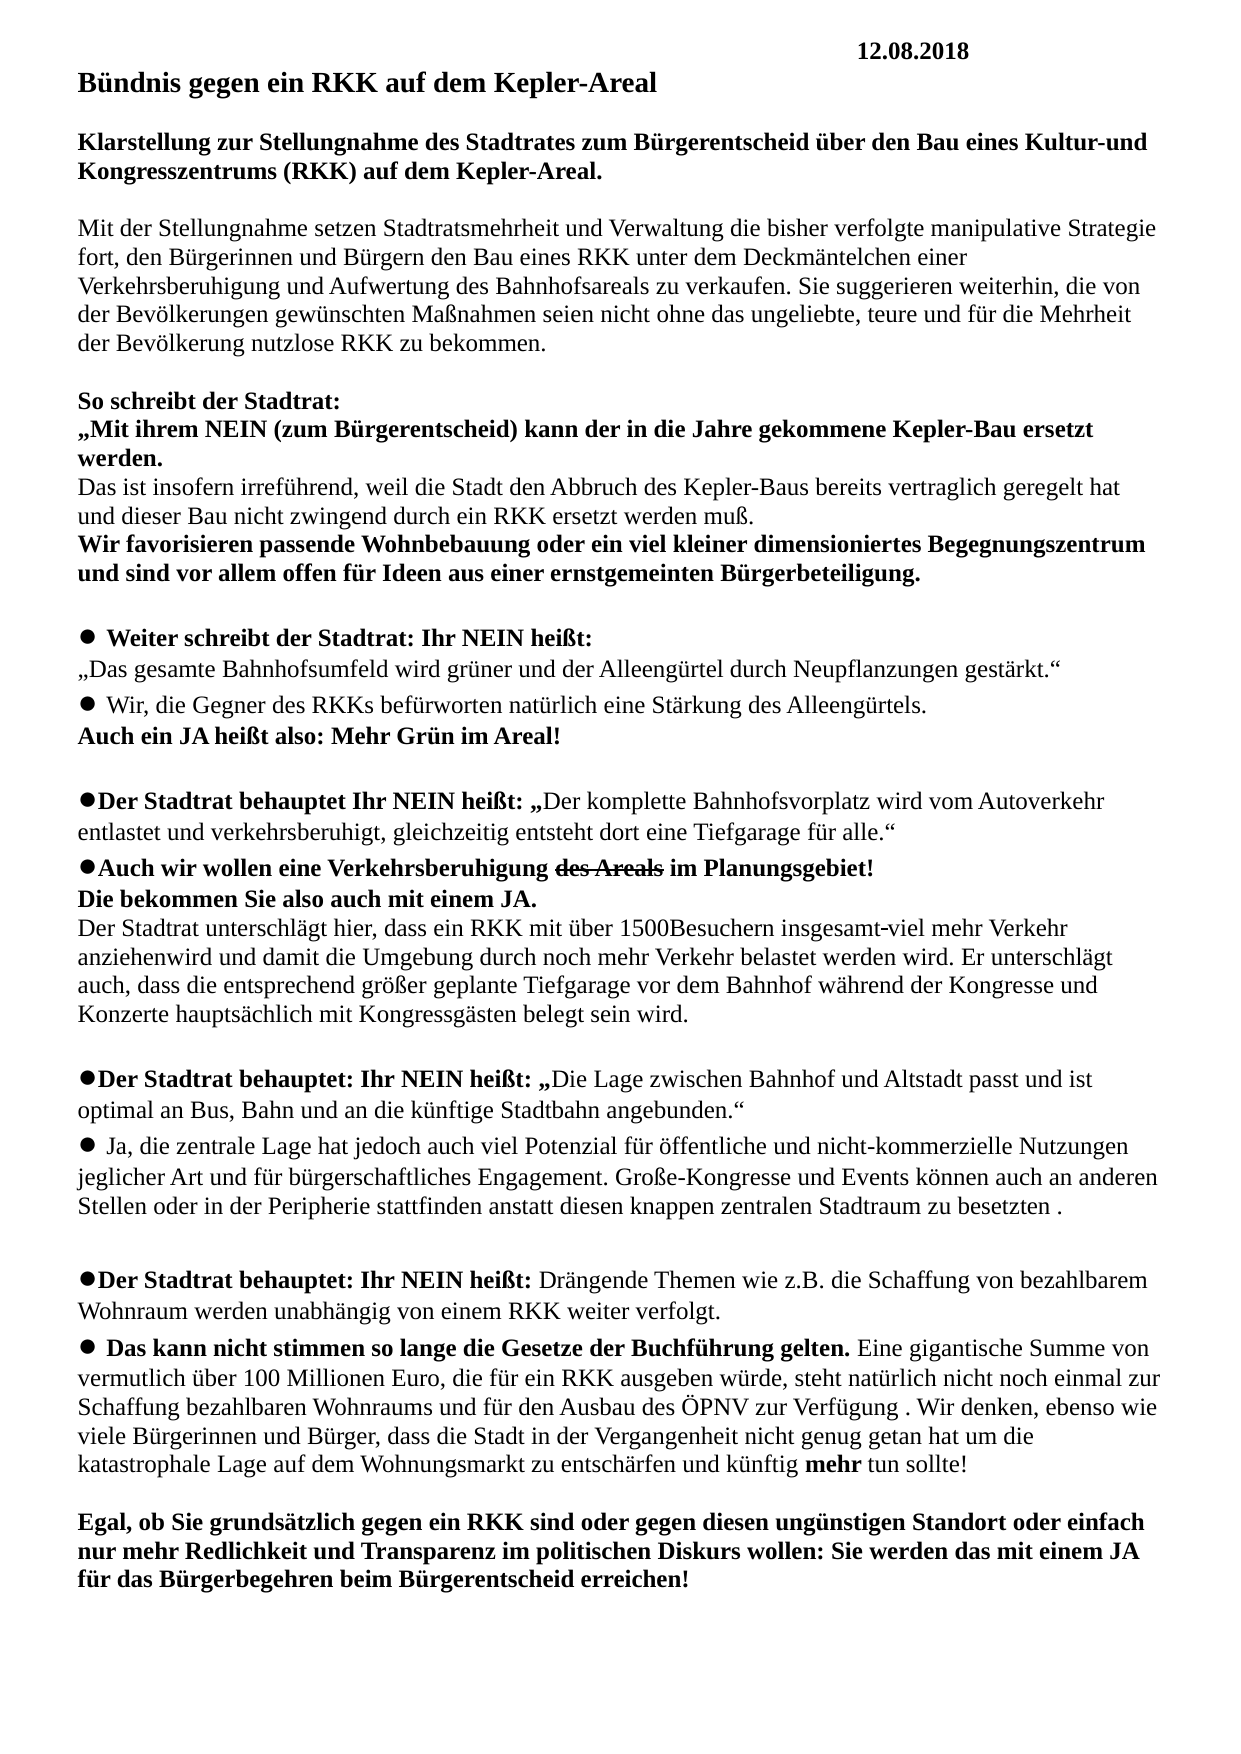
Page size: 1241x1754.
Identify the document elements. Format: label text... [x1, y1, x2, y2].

text ● Das kann nicht stimmen so lange die Gesetze der Buchführung gelten. Eine gigantische Summe von vermutlich über 100 Millionen Euro, die für ein RKK ausgeben würde, steht natürlich nicht noch einmal zur Schaffung bezahlbaren Wohnraums und für den Ausbau des ÖPNV zur Verfügung . Wir denken, ebenso wie viele Bürgerinnen und Bürger, dass die Stadt in der Vergangenheit nicht genug getan hat um die katastrophale Lage auf dem Wohnungsmarkt zu entschärfen und künftig mehr tun sollte! [77, 1325, 1161, 1478]
text ●Der Stadtrat behauptet: Ihr NEIN heißt: „Die Lage zwischen Bahnhof und Altstadt passt und ist optimal an Bus, Bahn und an die künftige Stadtbahn angebunden.“ [77, 1057, 1161, 1124]
text 12.08.2018 [77, 36, 1161, 65]
text Wir favorisieren passende Wohnbebauung oder ein viel kleiner dimensioniertes Begegnungszentrum und sind vor allem offen für Ideen aus einer ernstgemeinten Bürgerbeteiligung. [77, 529, 1161, 587]
text Die bekommen Sie also auch mit einem JA. Der Stadtrat unterschlägt hier, dass ein RKK mit über 1500Besuchern insgesamt viel mehr Verkehr anziehenwird und damit die Umgebung durch noch mehr Verkehr belastet werden wird. Er unterschlägt auch, dass die entsprechend größer geplante Tiefgarage vor dem Bahnhof während der Kongresse und Konzerte hauptsächlich mit Kongressgästen belegt sein wird. [77, 884, 1161, 1028]
text ●Der Stadtrat behauptet: Ihr NEIN heißt: Drängende Themen wie z.B. die Schaffung von bezahlbarem Wohnraum werden unabhängig von einem RKK weiter verfolgt. [77, 1258, 1161, 1325]
text ● Ja, die zentrale Lage hat jedoch auch viel Potenzial für öffentliche und nicht-kommerzielle Nutzungen jeglicher Art und für bürgerschaftliches Engagement. Große-Kongresse und Events können auch an anderen Stellen oder in der Peripherie stattfinden anstatt diesen knappen zentralen Stadtraum zu besetzten . [77, 1124, 1161, 1219]
text So schreibt der Stadtrat: „Mit ihrem NEIN (zum Bürgerentscheid) kann der in die Jahre gekommene Kepler-Bau ersetzt werden. Das ist insofern irreführend, weil die Stadt den Abbruch des Kepler-Baus bereits vertraglich geregelt hat und dieser Bau nicht zwingend durch ein RKK ersetzt werden muß. [77, 386, 1161, 529]
text ● Weiter schreibt der Stadtrat: Ihr NEIN heißt: [77, 616, 1161, 654]
text Egal, ob Sie grundsätzlich gegen ein RKK sind oder gegen diesen ungünstigen Standort oder einfach nur mehr Redlichkeit und Transparenz im politischen Diskurs wollen: Sie werden das mit einem JA für das Bürgerbegehren beim Bürgerentscheid erreichen! [77, 1507, 1161, 1593]
text ●Der Stadtrat behauptet Ihr NEIN heißt: „Der komplette Bahnhofsvorplatz wird vom Autoverkehr entlastet und verkehrsberuhigt, gleichzeitig entsteht dort eine Tiefgarage für alle.“ [77, 750, 1161, 846]
text „Das gesamte Bahnhofsumfeld wird grüner und der Alleengürtel durch Neupflanzungen gestärkt.“ [77, 654, 1161, 683]
text Mit der Stellungnahme setzen Stadtratsmehrheit und Verwaltung die bisher verfolgte manipulative Strategie fort, den Bürgerinnen und Bürgern den Bau eines RKK unter dem Deckmäntelchen einer Verkehrsberuhigung und Aufwertung des Bahnhofsareals zu verkaufen. Sie suggerieren weiterhin, die von der Bevölkerungen gewünschten Maßnahmen seien nicht ohne das ungeliebte, teure und für die Mehrheit der Bevölkerung nutzlose RKK zu bekommen. [77, 213, 1161, 357]
text ● Wir, die Gegner des RKKs befürworten natürlich eine Stärkung des Alleengürtels. Auch ein JA heißt also: Mehr Grün im Areal! [77, 683, 1161, 750]
text Bündnis gegen ein RKK auf dem Kepler-Areal [77, 65, 1161, 98]
text ●Auch wir wollen eine Verkehrsberuhigung des Areals im Planungsgebiet! [77, 846, 1161, 884]
text Klarstellung zur Stellungnahme des Stadtrates zum Bürgerentscheid über den Bau eines Kultur-und Kongresszentrums (RKK) auf dem Kepler-Areal. [77, 127, 1161, 184]
